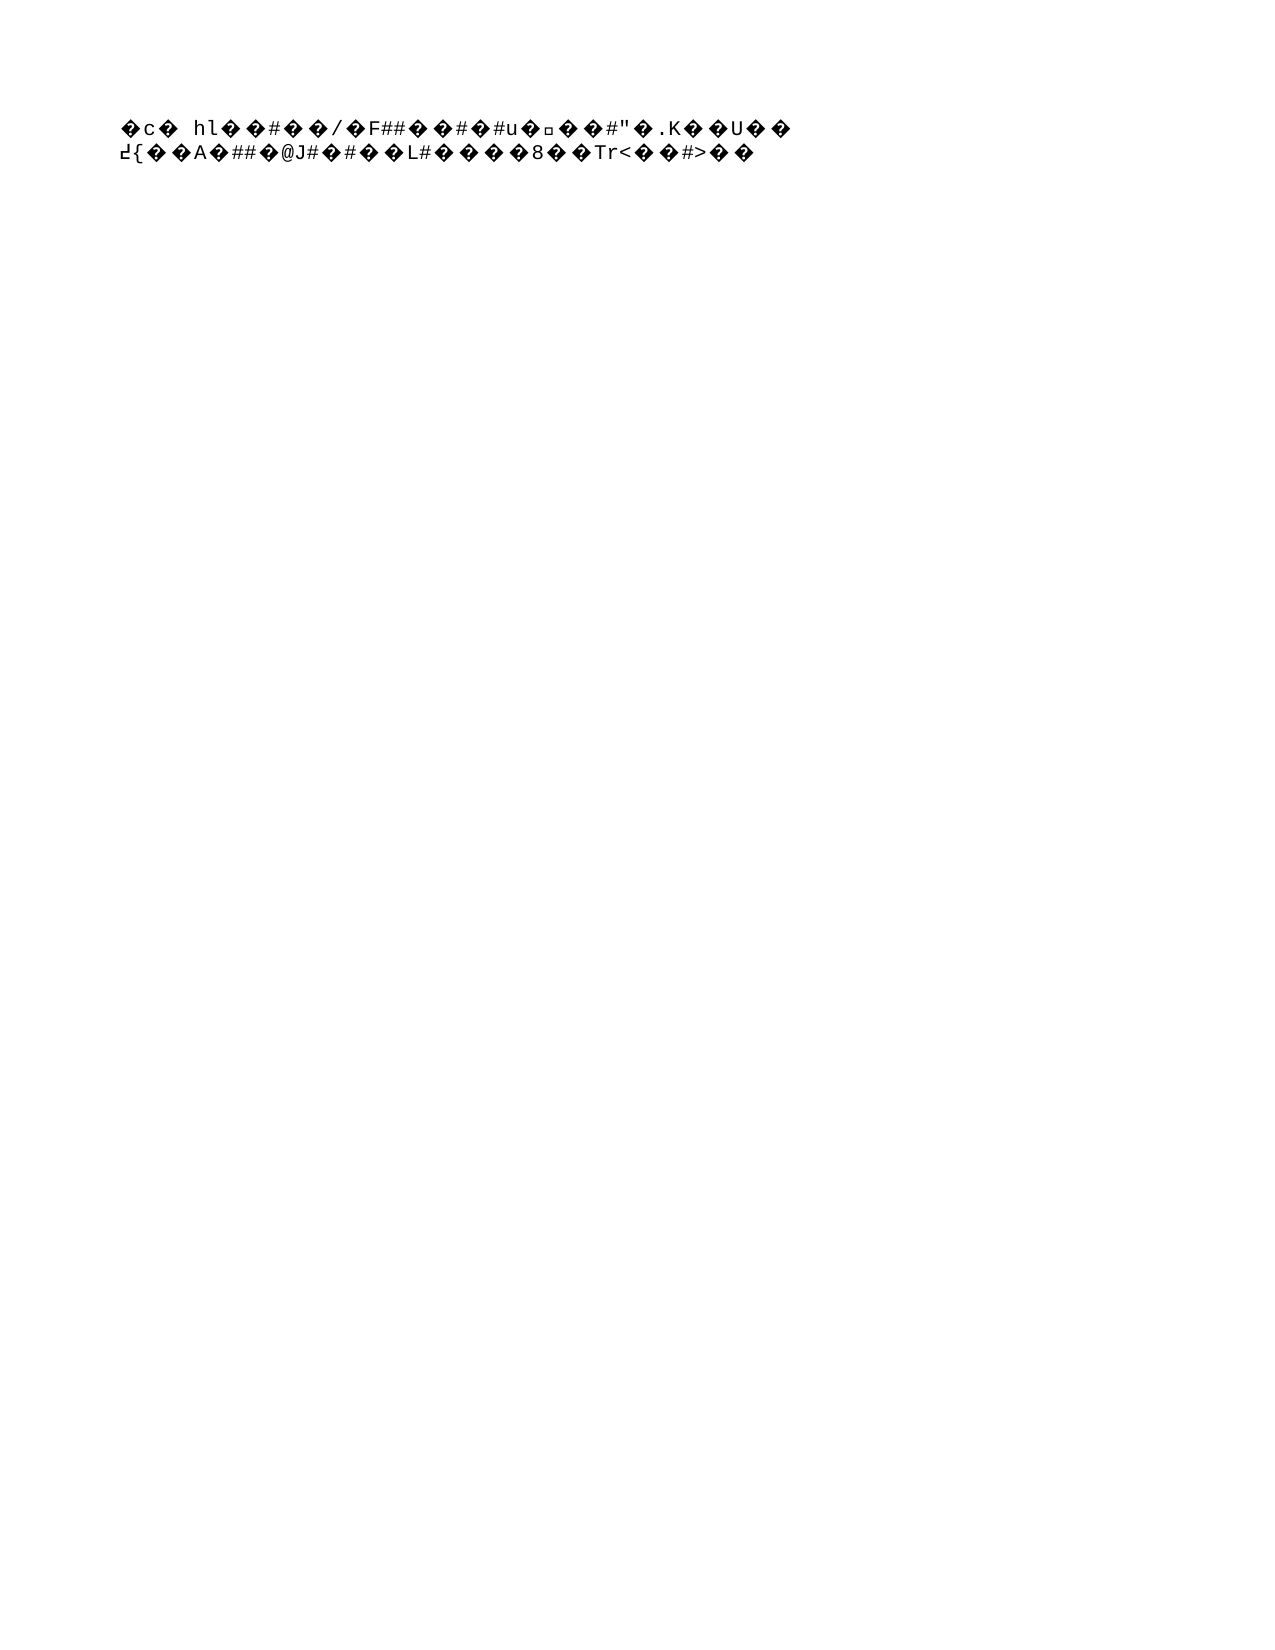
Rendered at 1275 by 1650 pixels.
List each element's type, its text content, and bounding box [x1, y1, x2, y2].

text �c� hl��#��/�F##��#�#u�޻��#"�.K��U��߄{��A�##�@J#�#��L#����8��Tr<��#>�� [118, 118, 1157, 165]
